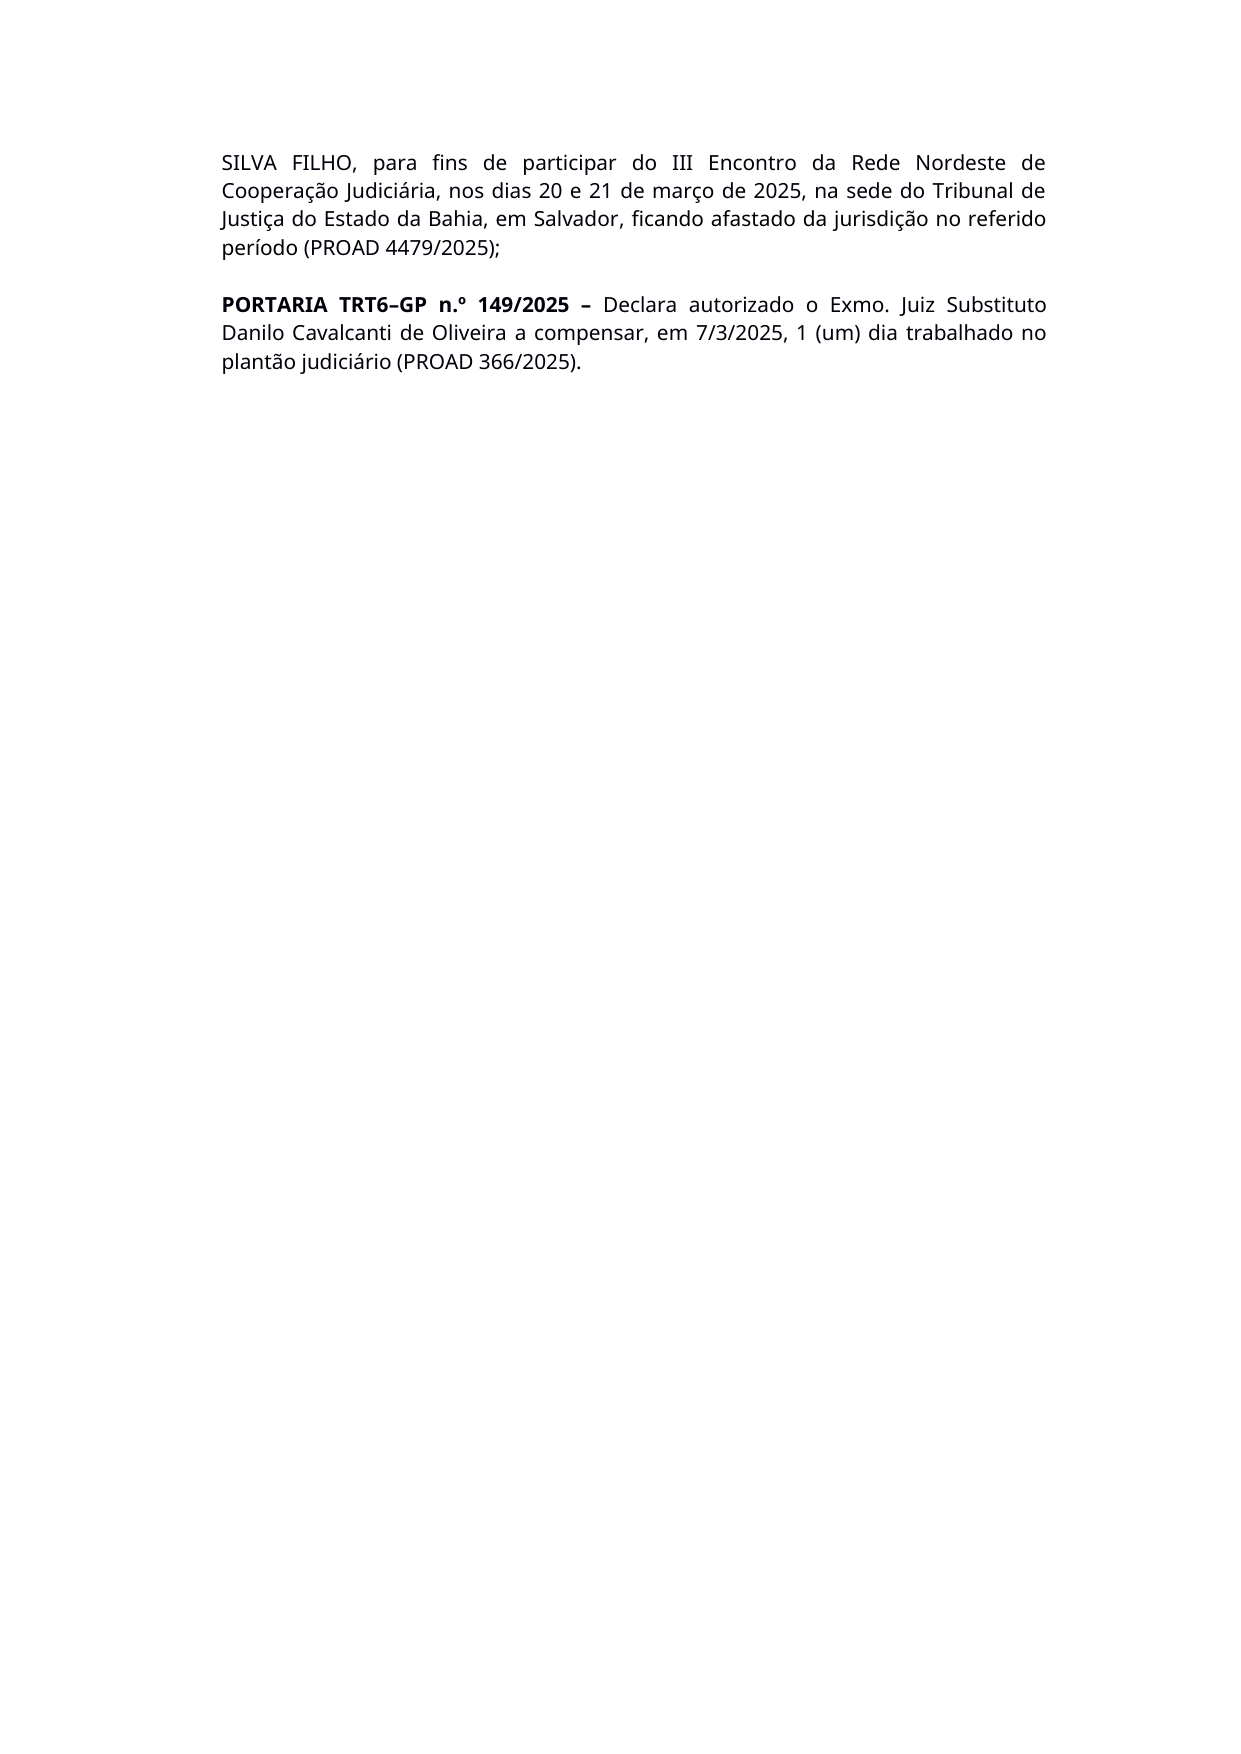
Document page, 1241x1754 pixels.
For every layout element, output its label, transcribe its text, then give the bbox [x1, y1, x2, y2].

table_cell SILVA FILHO, para fins de participar do III Encontro da Rede Nordeste de Cooperação Judiciária, nos dias 20 e 21 de março de 2025, na sede do Tribunal de Justiça do Estado da Bahia, em Salvador, ficando afastado da jurisdição no referido período (PROAD 4479/2025); PORTARIA TRT6–GP n.º 149/2025 – Declara autorizado o Exmo. Juiz Substituto Danilo Cavalcanti de Oliveira a compensar, em 7/3/2025, 1 (um) dia trabalhado no plantão judiciário (PROAD 366/2025). [210, 148, 1058, 409]
table_cell [143, 148, 210, 409]
